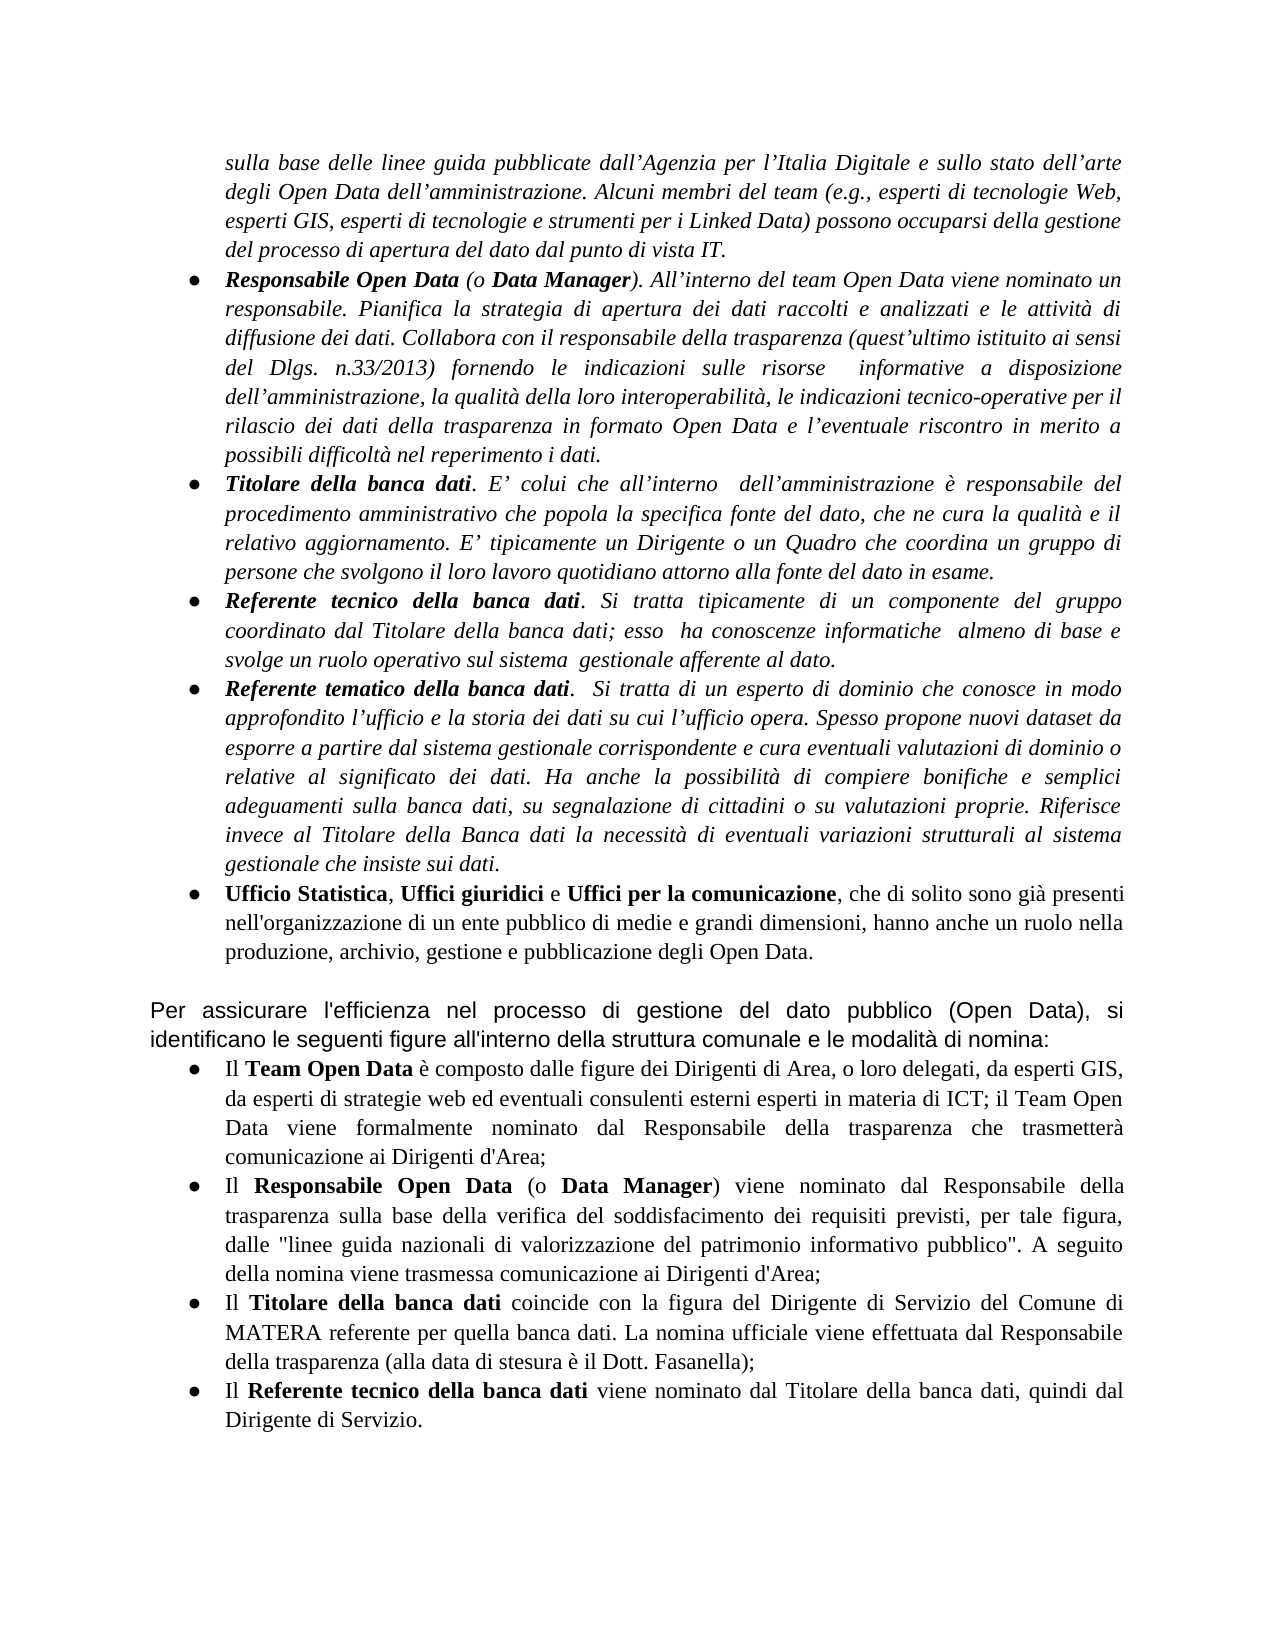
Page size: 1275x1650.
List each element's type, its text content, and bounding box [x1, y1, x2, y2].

list Ufficio Statistica, Uffici giuridici e Uffici per la comunicazione, che di solito sono già presenti nell'organizzazione di un ente pubblico di medie e grandi dimensioni, hanno anche un ruolo nella produzione, archivio, gestione e pubblicazione degli Open Data. [187, 880, 1125, 964]
list Il Team Open Data è composto dalle figure dei Dirigenti di Area, o loro delegati, da esperti GIS, da esperti di strategie web ed eventuali consulenti esterni esperti in materia di ICT; il Team Open Data viene formalmente nominato dal Responsabile della trasparenza che trasmetterà comunicazione ai Dirigenti d'Area; [187, 1056, 1125, 1169]
list Il Titolare della banca dati coincide con la figura del Dirigente di Servizio del Comune di MATERA referente per quella banca dati. La nomina ufficiale viene effettuata dal Responsabile della trasparenza (alla data di stesura è il Dott. Fasanella); [187, 1290, 1125, 1374]
text Per assicurare l'efficienza nel processo di gestione del dato pubblico (Open Data), si identificano le seguenti figure all'interno della struttura comunale e le modalità di nomina: [150, 997, 1125, 1052]
list sulla base delle linee guida pubblicate dall’Agenzia per l’Italia Digitale e sullo stato dell’arte degli Open Data dell’amministrazione. Alcuni membri del team (e.g., esperti di tecnologie Web, esperti GIS, esperti di tecnologie e strumenti per i Linked Data) possono occuparsi della gestione del processo di apertura del dato dal punto di vista IT. [187, 150, 1125, 263]
list Titolare della banca dati. E’ colui che all’interno dell’amministrazione è responsabile del procedimento amministrativo che popola la specifica fonte del dato, che ne cura la qualità e il relativo aggiornamento. E’ tipicamente un Dirigente o un Quadro che coordina un gruppo di persone che svolgono il loro lavoro quotidiano attorno alla fonte del dato in esame. [187, 471, 1125, 584]
list Il Responsabile Open Data (o Data Manager) viene nominato dal Responsabile della trasparenza sulla base della verifica del soddisfacimento dei requisiti previsti, per tale figura, dalle "linee guida nazionali di valorizzazione del patrimonio informativo pubblico". A seguito della nomina viene trasmessa comunicazione ai Dirigenti d'Area; [187, 1173, 1125, 1286]
list Referente tecnico della banca dati. Si tratta tipicamente di un componente del gruppo coordinato dal Titolare della banca dati; esso ha conoscenze informatiche almeno di base e svolge un ruolo operativo sul sistema gestionale afferente al dato. [187, 588, 1125, 672]
list Il Referente tecnico della banca dati viene nominato dal Titolare della banca dati, quindi dal Dirigente di Servizio. [187, 1378, 1125, 1433]
list Referente tematico della banca dati. Si tratta di un esperto di dominio che conosce in modo approfondito l’ufficio e la storia dei dati su cui l’ufficio opera. Spesso propone nuovi dataset da esporre a partire dal sistema gestionale corrispondente e cura eventuali valutazioni di dominio o relative al significato dei dati. Ha anche la possibilità di compiere bonifiche e semplici adeguamenti sulla banca dati, su segnalazione di cittadini o su valutazioni proprie. Riferisce invece al Titolare della Banca dati la necessità di eventuali variazioni strutturali al sistema gestionale che insiste sui dati. [187, 676, 1125, 877]
list Responsabile Open Data (o Data Manager). All’interno del team Open Data viene nominato un responsabile. Pianifica la strategia di apertura dei dati raccolti e analizzati e le attività di diffusione dei dati. Collabora con il responsabile della trasparenza (quest’ultimo istituito ai sensi del Dlgs. n.33/2013) fornendo le indicazioni sulle risorse informative a disposizione dell’amministrazione, la qualità della loro interoperabilità, le indicazioni tecnico-operative per il rilascio dei dati della trasparenza in formato Open Data e l’eventuale riscontro in merito a possibili difficoltà nel reperimento i dati. [187, 267, 1125, 467]
